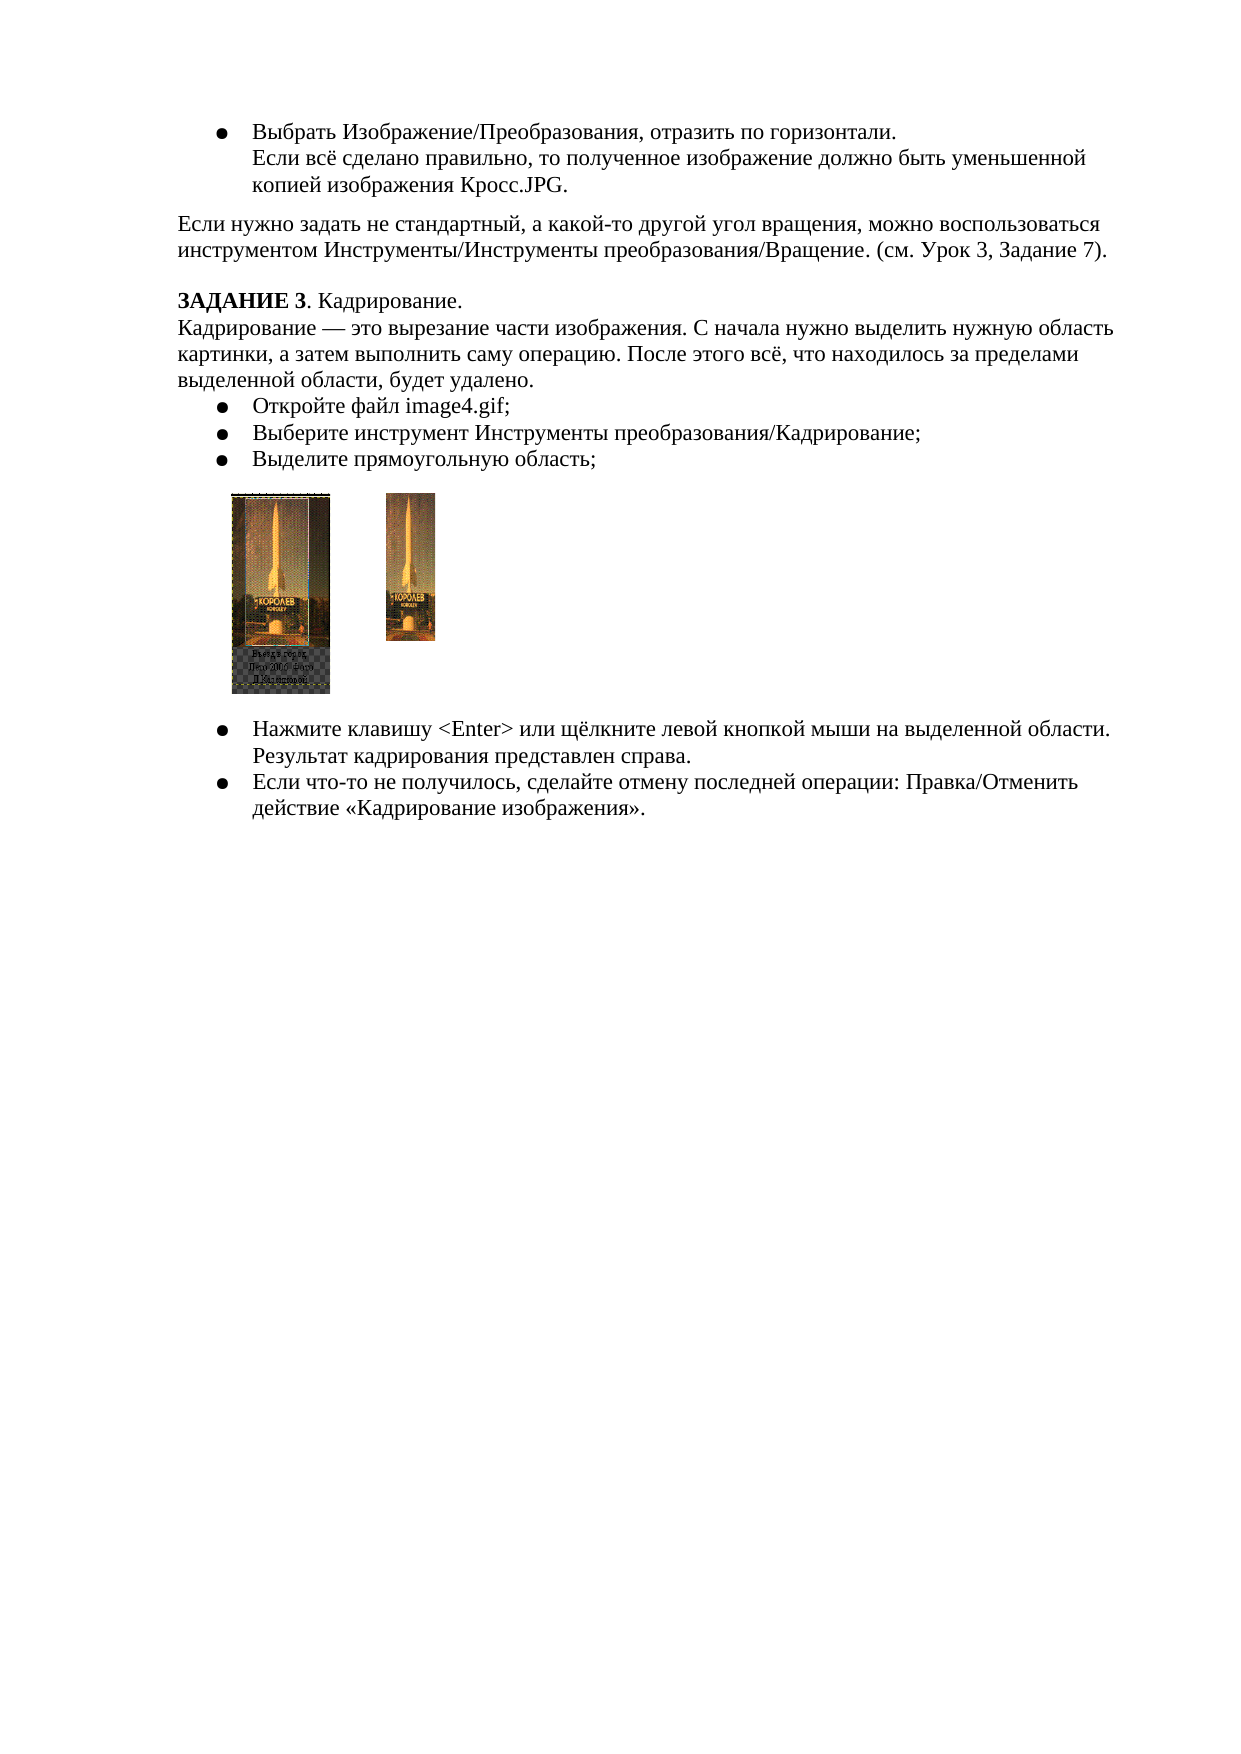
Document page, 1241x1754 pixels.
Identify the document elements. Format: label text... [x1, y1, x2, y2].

list Если что-то не получилось, сделайте отмену последней операции: Правка/Отменить действие «Кадрирование изображения». [215, 768, 1152, 821]
list Откройте файл image4.gif; [215, 393, 1152, 419]
table_header [203, 484, 358, 715]
list Нажмите клавишу <Enter> или щёлкните левой кнопкой мыши на выделенной области. Результат кадрирования представлен справа. [215, 715, 1152, 768]
text Если нужно задать не стандартный, а какой-то другой угол вращения, можно воспользоваться инструментом Инструменты/Инструменты преобразования/Вращение. (см. Урок 3, Задание 7). [177, 210, 1152, 262]
list Выделите прямоугольную область; [214, 445, 1152, 472]
picture [386, 493, 436, 641]
list Выберите инструмент Инструменты преобразования/Кадрирование; [215, 419, 1152, 445]
picture [231, 493, 331, 694]
text Задание 3. Кадрирование. Кадрирование — это вырезание части изображения. С начала нужно выделить нужную область картинки, а затем выполнить саму операцию. После этого всё, что находилось за пределами выделенной области, будет удалено. [177, 287, 1152, 393]
list Выбрать Изображение/Преобразования, отразить по горизонтали. Если всё сделано правильно, то полученное изображение должно быть уменьшенной копией изображения Кросс.JPG. [214, 118, 1152, 197]
table_header [358, 484, 463, 715]
